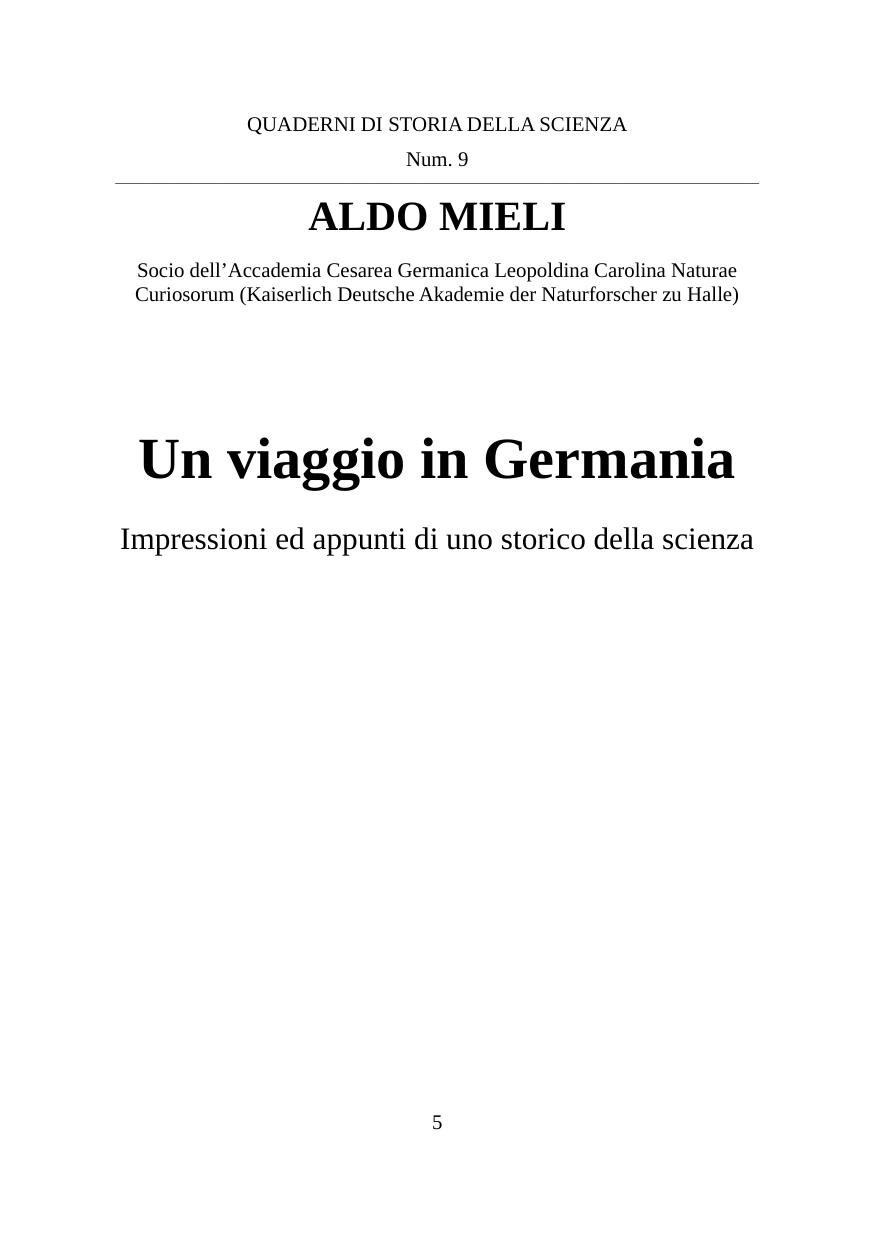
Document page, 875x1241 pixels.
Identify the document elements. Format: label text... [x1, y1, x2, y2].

text Num. 9 [106, 147, 768, 171]
text ALDO MIELI [106, 191, 768, 239]
text Impressioni ed appunti di uno storico della scienza [106, 521, 768, 557]
text QUADERNI DI STORIA DELLA SCIENZA [106, 112, 768, 136]
text Socio dell’Accademia Cesarea Germanica Leopoldina Carolina Naturae Curiosorum (Kaiserlich Deutsche Akademie der Naturforscher zu Halle) [106, 258, 768, 306]
text Un viaggio in Germania [106, 424, 768, 491]
text _______________________________________________________________________________________________________ [106, 171, 768, 186]
